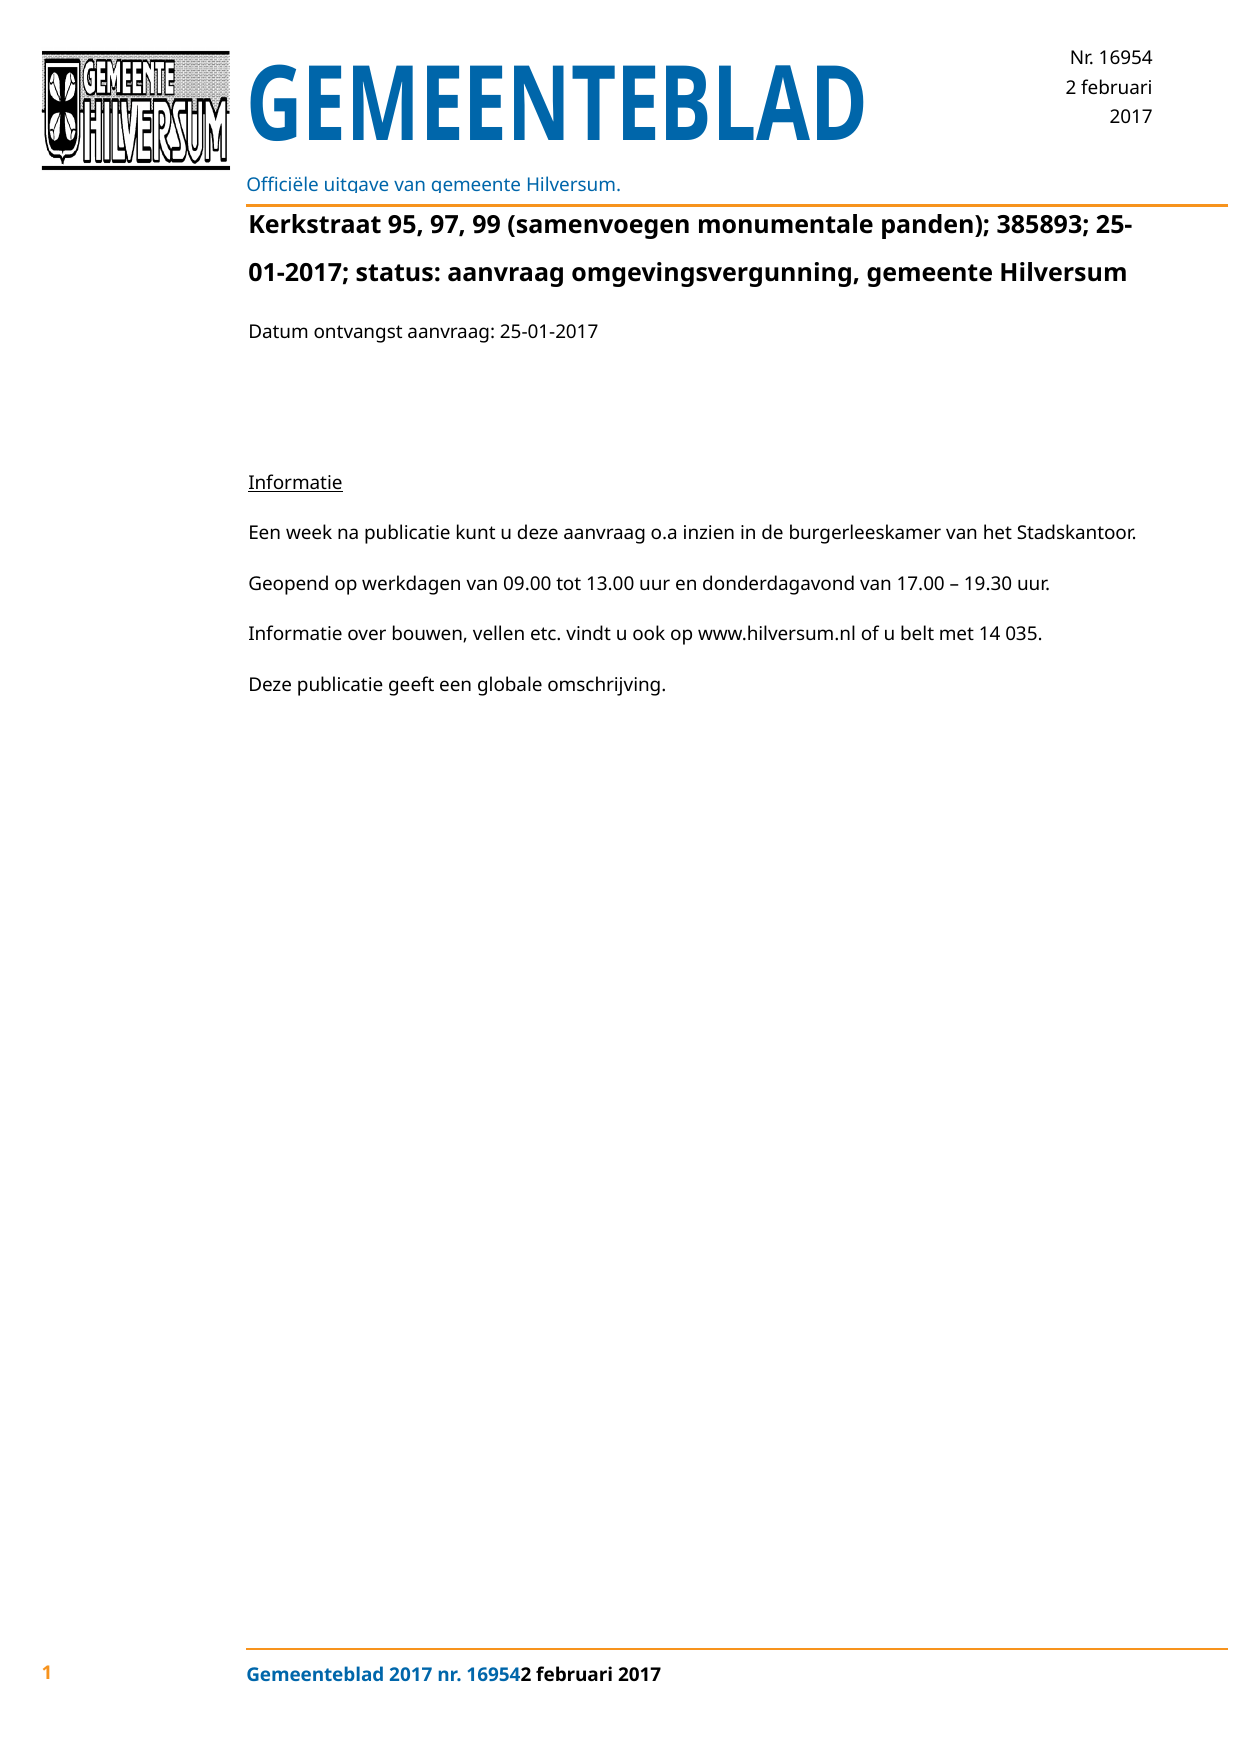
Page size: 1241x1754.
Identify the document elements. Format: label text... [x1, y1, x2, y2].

text Deze publicatie geeft een globale omschrijving. [248, 671, 1152, 697]
text Een week na publicatie kunt u deze aanvraag o.a inzien in de burgerleeskamer van het Stadskantoor. [248, 519, 1152, 545]
text Datum ontvangst aanvraag: 25-01-2017 [248, 318, 1152, 344]
text Kerkstraat 95, 97, 99 (samenvoegen monumentale panden); 385893; 25-01-2017; status: aanvraag omgevingsvergunning, gemeente Hilversum [248, 207, 1152, 288]
text Informatie over bouwen, vellen etc. vindt u ook op www.hilversum.nl of u belt met 14 035. [248, 620, 1152, 646]
text Informatie [248, 469, 1152, 495]
picture [41, 47, 231, 172]
text Geopend op werkdagen van 09.00 tot 13.00 uur en donderdagavond van 17.00 – 19.30 uur. [248, 570, 1152, 596]
